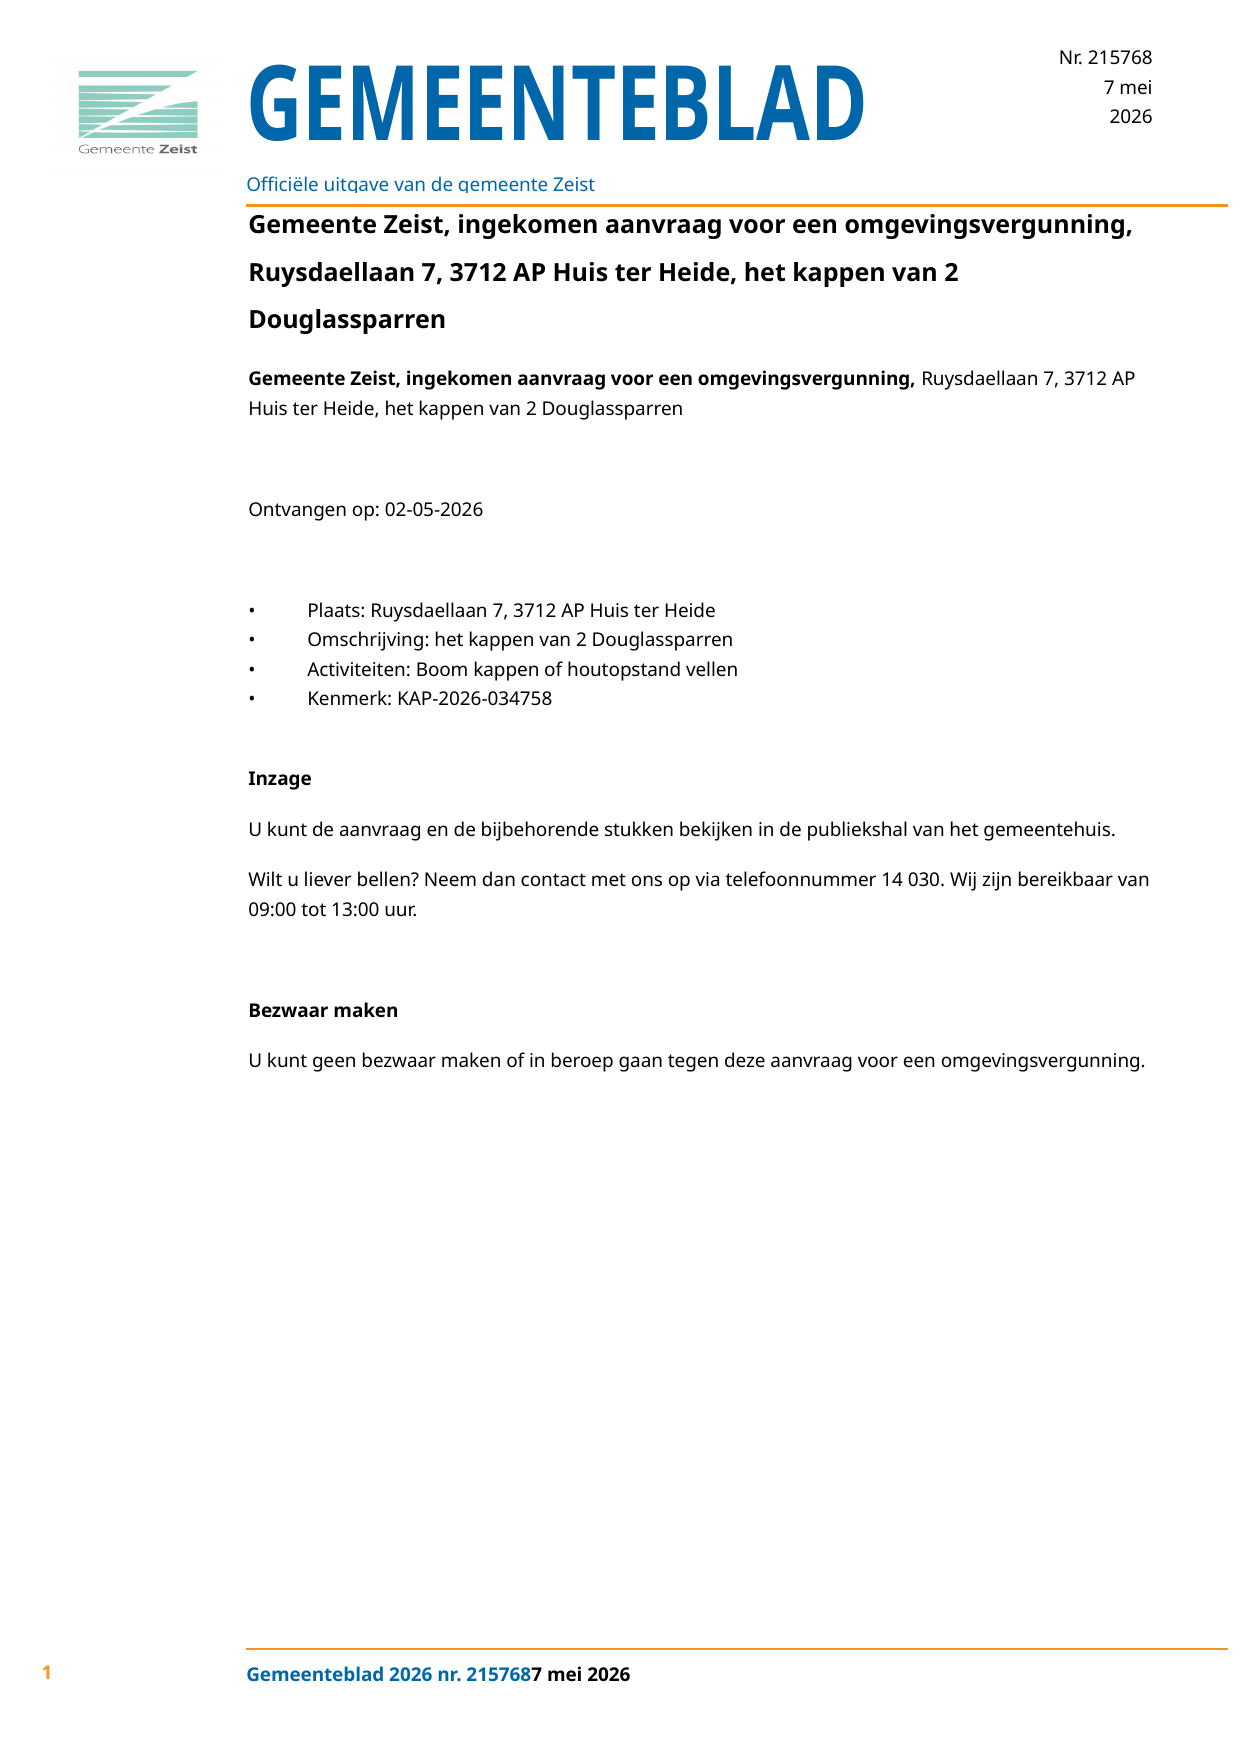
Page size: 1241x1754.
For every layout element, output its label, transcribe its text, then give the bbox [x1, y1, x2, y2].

text Inzage [248, 766, 1152, 791]
text Gemeente Zeist, ingekomen aanvraag voor een omgevingsvergunning, Ruysdaellaan 7, 3712 AP Huis ter Heide, het kappen van 2 Douglassparren [248, 207, 1152, 336]
list Kenmerk: KAP-2026-034758 [248, 686, 1152, 711]
text Bezwaar maken [248, 997, 1152, 1022]
list Omschrijving: het kappen van 2 Douglassparren [248, 626, 1152, 652]
text Gemeente Zeist, ingekomen aanvraag voor een omgevingsvergunning, Ruysdaellaan 7, 3712 AP Huis ter Heide, het kappen van 2 Douglassparren [248, 366, 1152, 421]
list Activiteiten: Boom kappen of houtopstand vellen [248, 656, 1152, 682]
picture [41, 47, 231, 172]
text Ontvangen op: 02-05-2026 [248, 496, 1152, 522]
text U kunt de aanvraag en de bijbehorende stukken bekijken in de publiekshal van het gemeentehuis. [248, 816, 1152, 842]
text U kunt geen bezwaar maken of in beroep gaan tegen deze aanvraag voor een omgevingsvergunning. [248, 1047, 1152, 1073]
list Plaats: Ruysdaellaan 7, 3712 AP Huis ter Heide [248, 597, 1152, 622]
text Wilt u liever bellen? Neem dan contact met ons op via telefoonnummer 14 030. Wij zijn bereikbaar van 09:00 tot 13:00 uur. [248, 866, 1152, 922]
